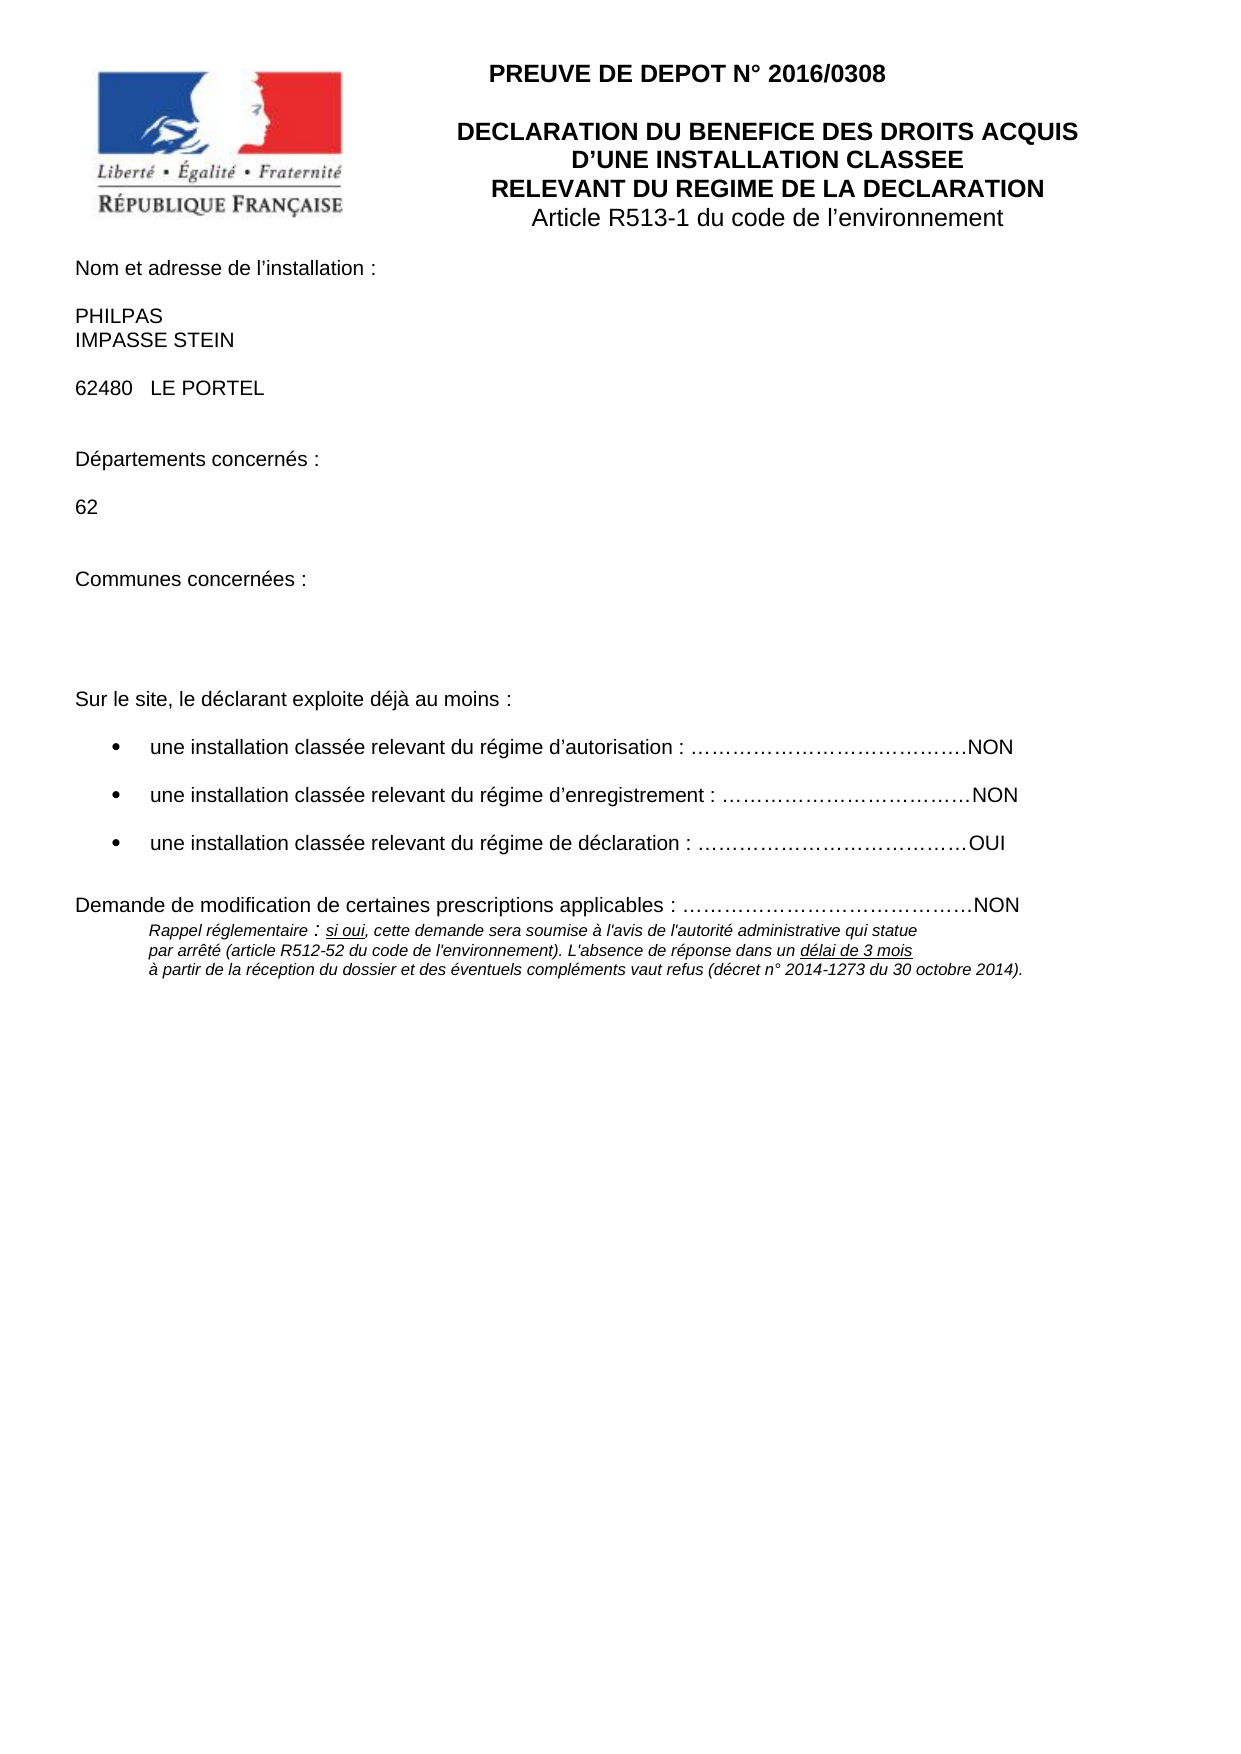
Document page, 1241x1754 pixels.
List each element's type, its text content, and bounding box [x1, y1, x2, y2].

subtitle DECLARATION DU BENEFICE DES DROITS ACQUIS [370, 117, 1165, 145]
text D’UNE INSTALLATION CLASSEE [370, 145, 1165, 174]
text Rappel réglementaire : si oui, cette demande sera soumise à l'avis de l'autorité administrative qui statue [75, 917, 1165, 941]
text PHILPAS [75, 303, 1165, 327]
text [117, 57, 323, 69]
text RELEVANT DU REGIME DE LA DECLARATION [370, 174, 1165, 203]
text IMPASSE STEIN [75, 327, 1165, 351]
picture [92, 69, 349, 219]
text 62480 LE PORTEL [75, 375, 1165, 399]
text 62 [75, 495, 1165, 519]
text à partir de la réception du dossier et des éventuels compléments vaut refus (décret n° 2014-1273 du 30 octobre 2014). [75, 960, 1165, 979]
text Communes concernées : [75, 567, 1165, 591]
text Demande de modification de certaines prescriptions applicables : ……………………………………NON [75, 893, 1165, 917]
list une installation classée relevant du régime de déclaration : …………………………………OUI [112, 831, 1165, 855]
text PREUVE DE DEPOT N° 2016/0308 [488, 59, 1165, 88]
text par arrêté (article R512-52 du code de l'environnement). L'absence de réponse dans un délai de 3 mois [75, 941, 1165, 960]
text Sur le site, le déclarant exploite déjà au moins : [75, 687, 1165, 711]
list une installation classée relevant du régime d’enregistrement : ………………………………NON [112, 783, 1165, 807]
list une installation classée relevant du régime d’autorisation : ………………………………….NON [112, 735, 1165, 759]
text Départements concernés : [75, 447, 1165, 471]
text Nom et adresse de l’installation : [75, 256, 1165, 279]
text Article R513-1 du code de l’environnement [370, 203, 1165, 232]
text [117, 219, 323, 244]
